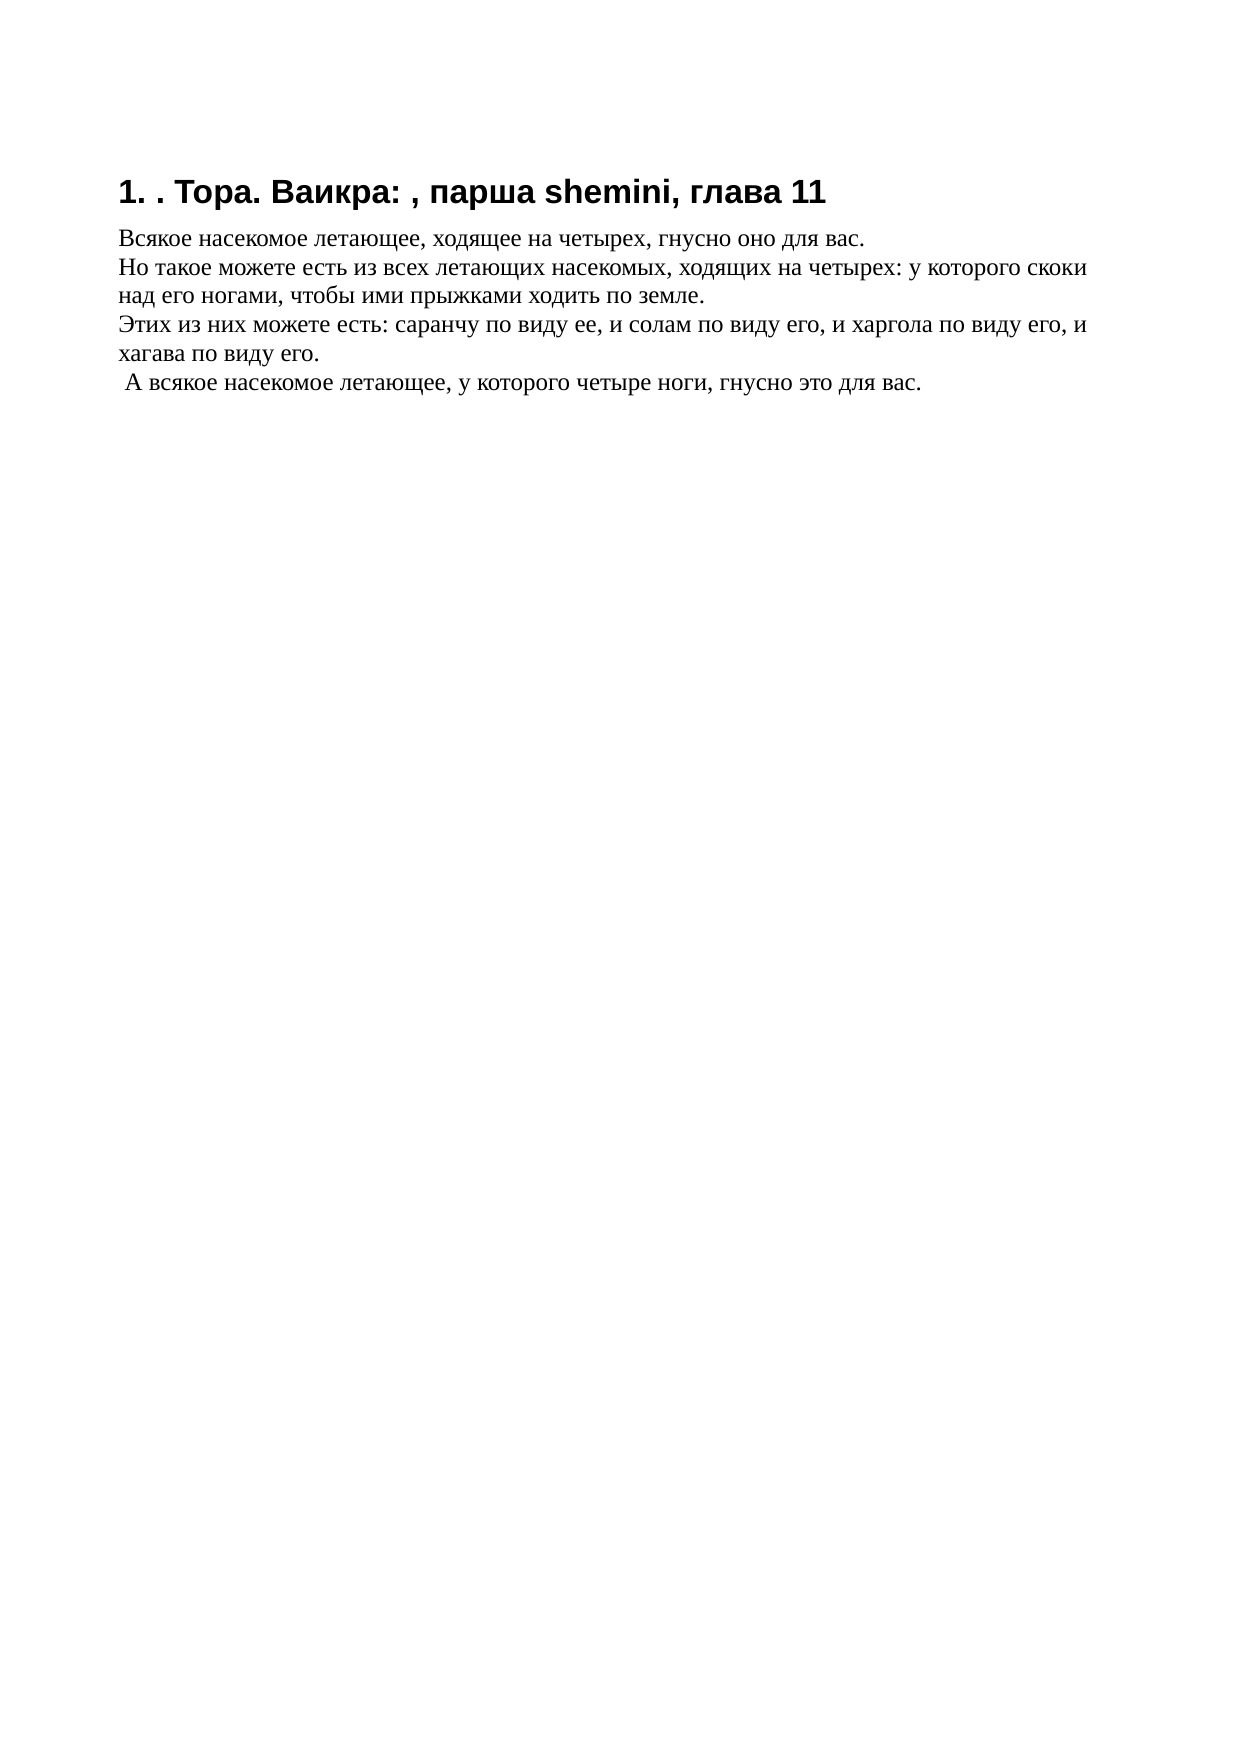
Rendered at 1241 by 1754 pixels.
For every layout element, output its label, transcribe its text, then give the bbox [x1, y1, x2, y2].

text Этих из них можете есть: саранчу по виду ее, и солам по виду его, и харгола по виду его, и хагава по виду его. [118, 262, 1122, 319]
text Всякое насекомое летающее, ходящее на четырех, гнусно оно для вас. [118, 176, 1122, 204]
subtitle . Тора. Ваикра: , парша shemini, глава 11 [118, 147, 1122, 176]
text А всякое насекомое летающее, у которого четыре ноги, гнусно это для вас. [118, 319, 1122, 348]
text Но такое можете есть из всех летающих насекомых, ходящих на четырех: у которого скоки над его ногами, чтобы ими прыжками ходить по земле. [118, 204, 1122, 262]
